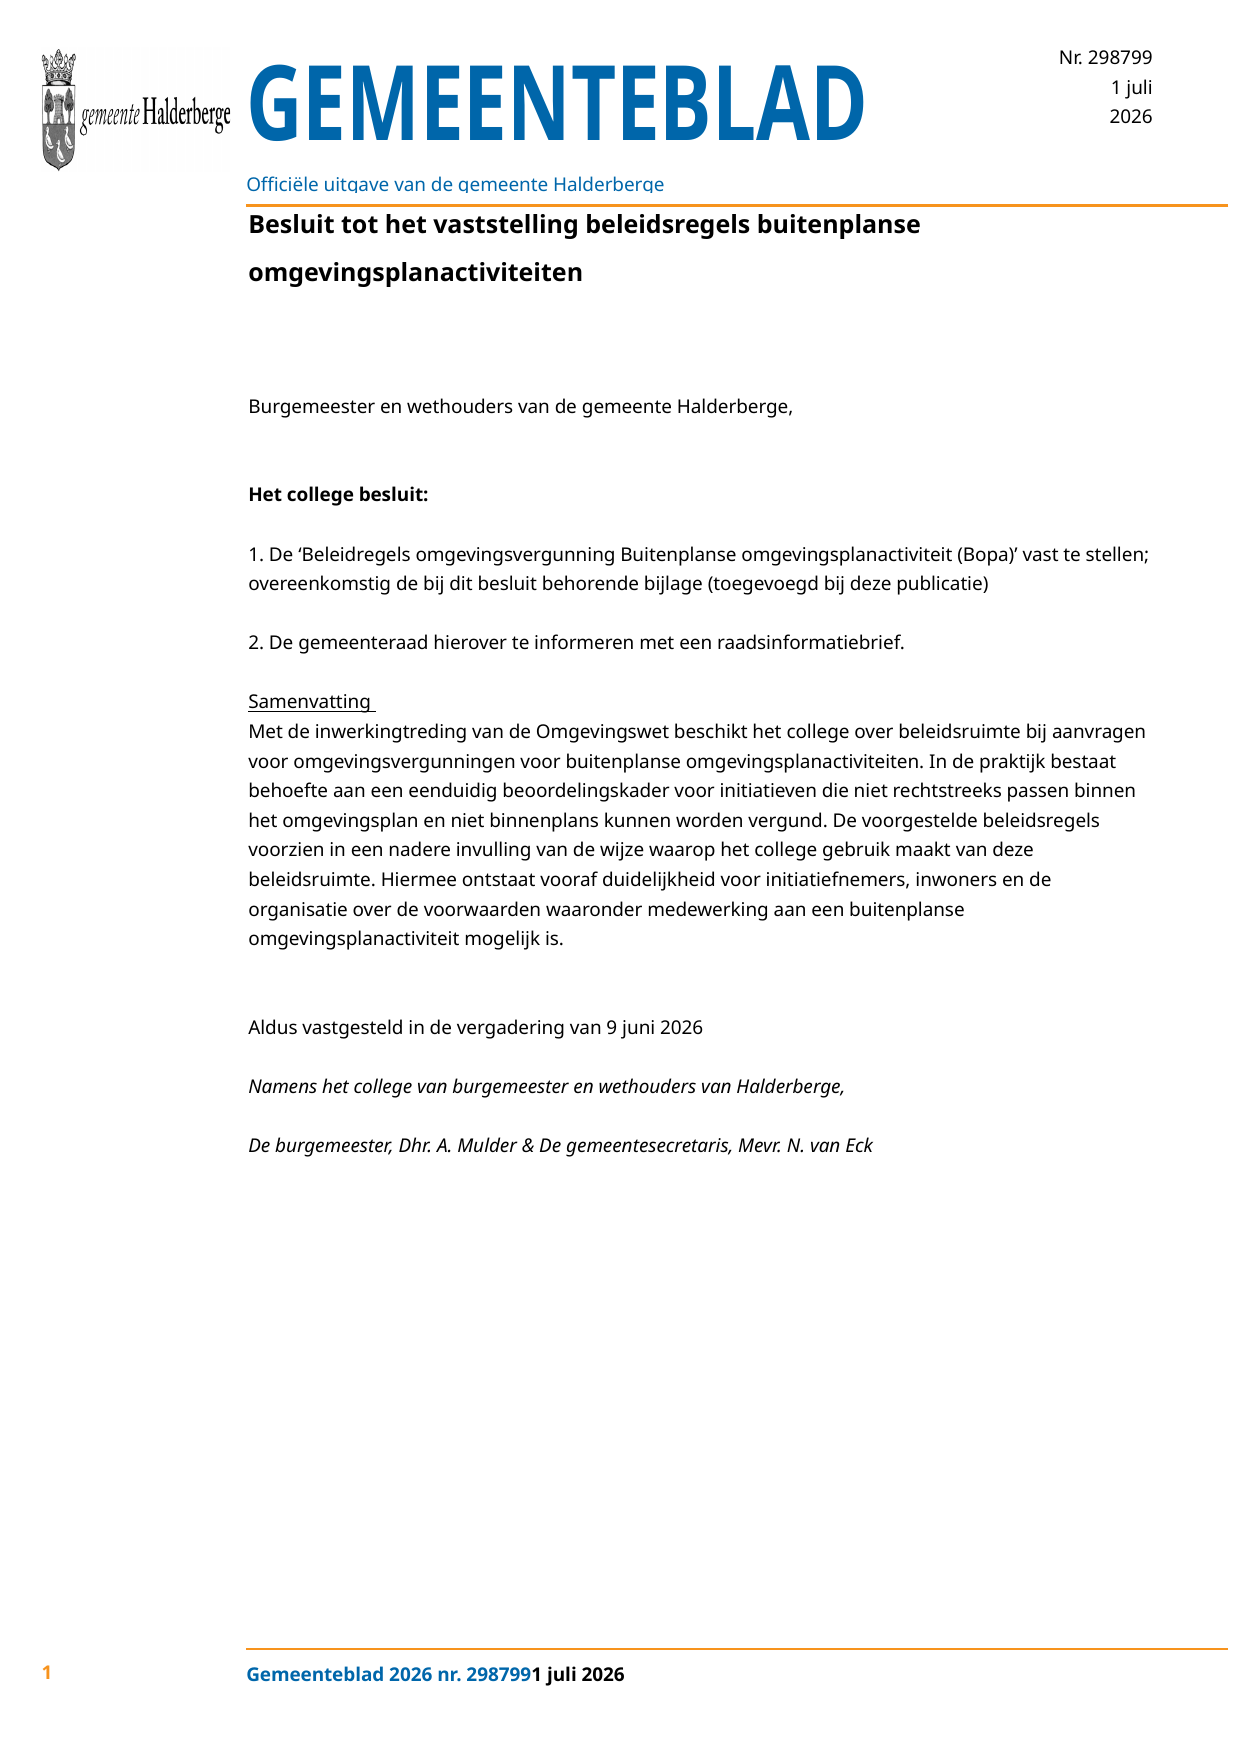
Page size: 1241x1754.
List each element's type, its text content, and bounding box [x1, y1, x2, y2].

text Besluit tot het vaststelling beleidsregels buitenplanse omgevingsplanactiviteiten [248, 207, 1152, 288]
text overeenkomstig de bij dit besluit behorende bijlage (toegevoegd bij deze publicatie) [248, 570, 1152, 596]
text 2. De gemeenteraad hierover te informeren met een raadsinformatiebrief. [248, 629, 1152, 655]
text 1. De ‘Beleidregels omgevingsvergunning Buitenplanse omgevingsplanactiviteit (Bopa)’ vast te stellen; [248, 541, 1152, 567]
text Samenvatting [248, 689, 1152, 714]
text Namens het college van burgemeester en wethouders van Halderberge, [248, 1073, 1152, 1099]
text Burgemeester en wethouders van de gemeente Halderberge, [248, 393, 1152, 419]
text Het college besluit: [248, 482, 1152, 507]
picture [41, 47, 231, 172]
text De burgemeester, Dhr. A. Mulder & De gemeentesecretaris, Mevr. N. van Eck [248, 1132, 1152, 1158]
text Met de inwerkingtreding van de Omgevingswet beschikt het college over beleidsruimte bij aanvragen voor omgevingsvergunningen voor buitenplanse omgevingsplanactiviteiten. In de praktijk bestaat behoefte aan een eenduidig beoordelingskader voor initiatieven die niet rechtstreeks passen binnen het omgevingsplan en niet binnenplans kunnen worden vergund. De voorgestelde beleidsregels voorzien in een nadere invulling van de wijze waarop het college gebruik maakt van deze beleidsruimte. Hiermee ontstaat vooraf duidelijkheid voor initiatiefnemers, inwoners en de organisatie over de voorwaarden waaronder medewerking aan een buitenplanse omgevingsplanactiviteit mogelijk is. [248, 718, 1152, 951]
text Aldus vastgesteld in de vergadering van 9 juni 2026 [248, 1014, 1152, 1040]
